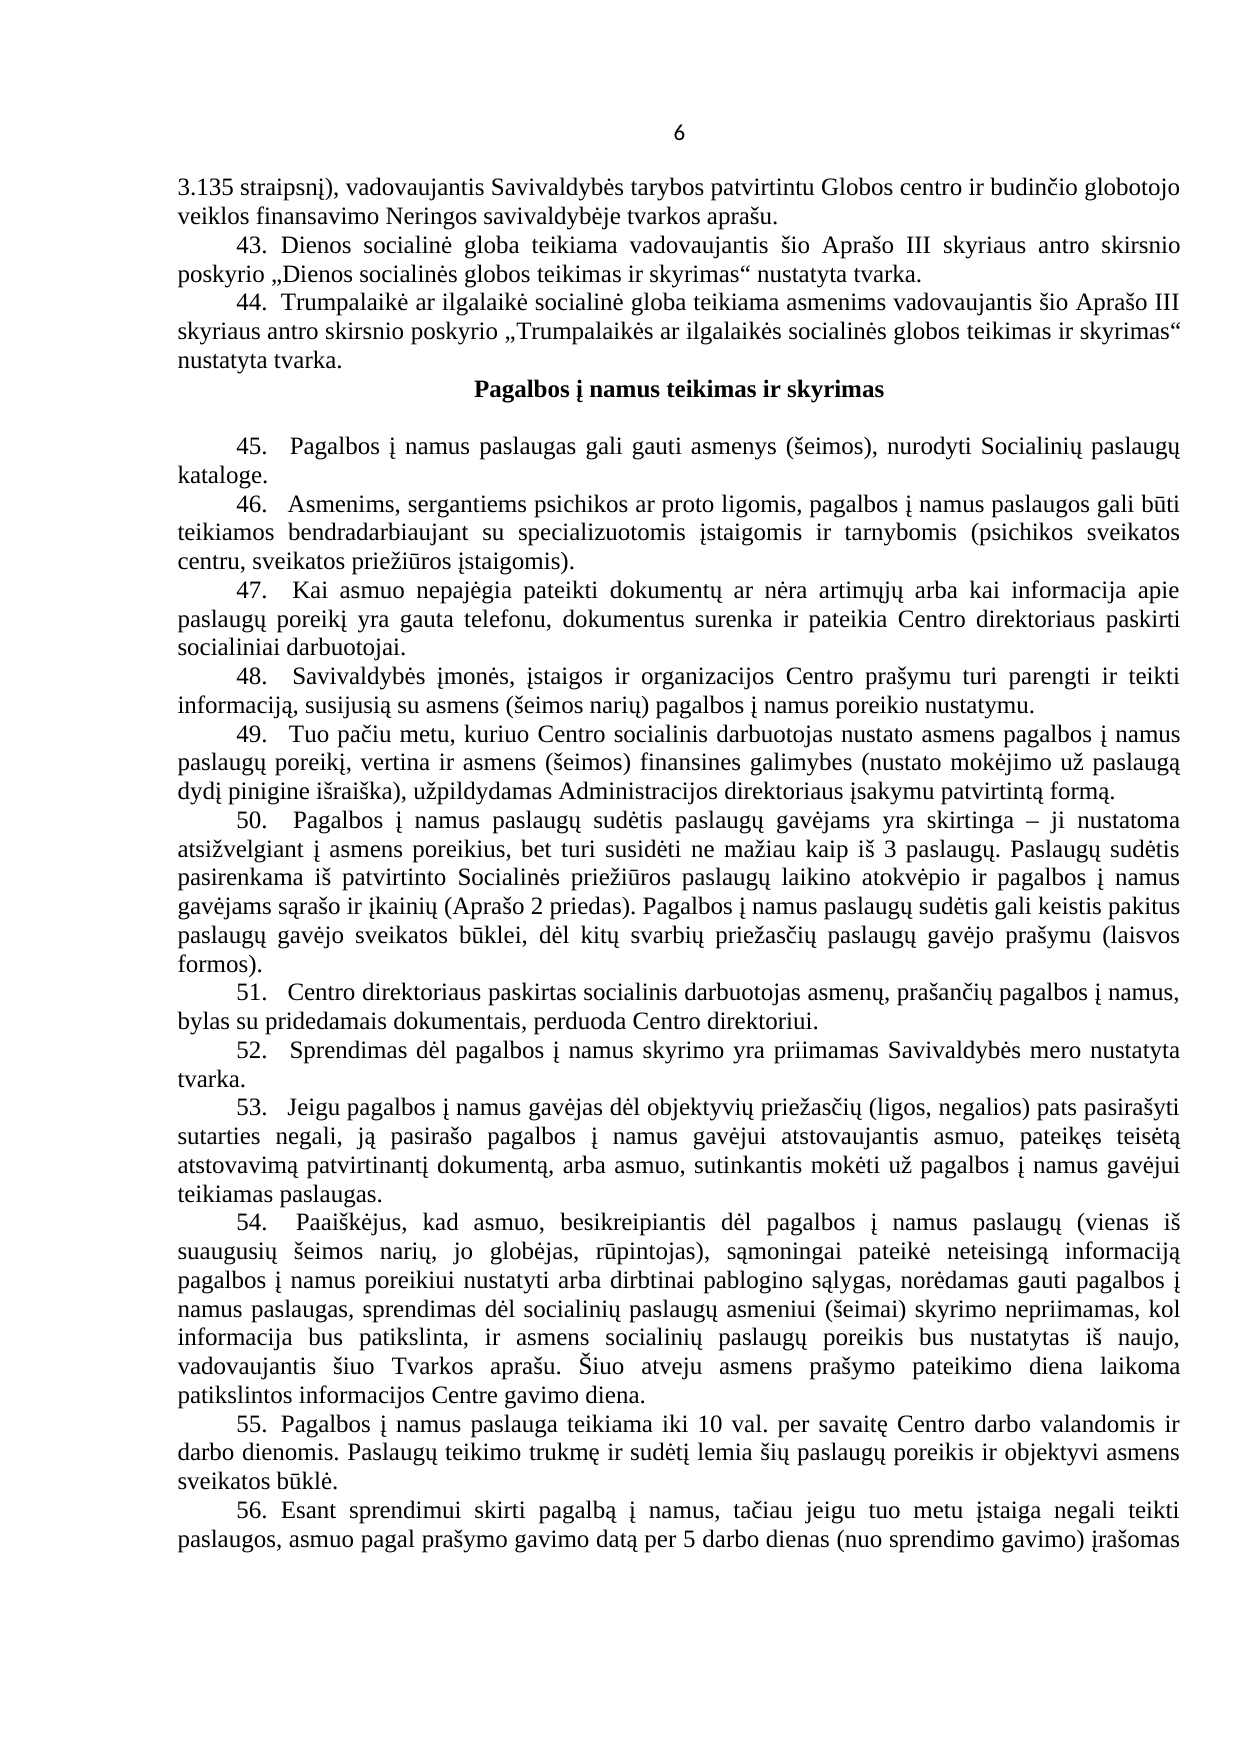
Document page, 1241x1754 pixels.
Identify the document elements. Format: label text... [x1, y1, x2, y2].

text 47. Kai asmuo nepajėgia pateikti dokumentų ar nėra artimųjų arba kai informacija apie paslaugų poreikį yra gauta telefonu, dokumentus surenka ir pateikia Centro direktoriaus paskirti socialiniai darbuotojai. [177, 575, 1181, 661]
text 56. Esant sprendimui skirti pagalbą į namus, tačiau jeigu tuo metu įstaiga negali teikti paslaugos, asmuo pagal prašymo gavimo datą per 5 darbo dienas (nuo sprendimo gavimo) įrašomas [177, 1495, 1181, 1552]
text 49. Tuo pačiu metu, kuriuo Centro socialinis darbuotojas nustato asmens pagalbos į namus paslaugų poreikį, vertina ir asmens (šeimos) finansines galimybes (nustato mokėjimo už paslaugą dydį pinigine išraiška), užpildydamas Administracijos direktoriaus įsakymu patvirtintą formą. [177, 719, 1181, 805]
text 54. Paaiškėjus, kad asmuo, besikreipiantis dėl pagalbos į namus paslaugų (vienas iš suaugusių šeimos narių, jo globėjas, rūpintojas), sąmoningai pateikė neteisingą informaciją pagalbos į namus poreikiui nustatyti arba dirbtinai pablogino sąlygas, norėdamas gauti pagalbos į namus paslaugas, sprendimas dėl socialinių paslaugų asmeniui (šeimai) skyrimo nepriimamas, kol informacija bus patikslinta, ir asmens socialinių paslaugų poreikis bus nustatytas iš naujo, vadovaujantis šiuo Tvarkos aprašu. Šiuo atveju asmens prašymo pateikimo diena laikoma patikslintos informacijos Centre gavimo diena. [177, 1207, 1181, 1409]
text 3.135 straipsnį), vadovaujantis Savivaldybės tarybos patvirtintu Globos centro ir budinčio globotojo veiklos finansavimo Neringos savivaldybėje tvarkos aprašu. [177, 172, 1181, 230]
text Pagalbos į namus teikimas ir skyrimas [177, 374, 1181, 402]
text 48. Savivaldybės įmonės, įstaigos ir organizacijos Centro prašymu turi parengti ir teikti informaciją, susijusią su asmens (šeimos narių) pagalbos į namus poreikio nustatymu. [177, 661, 1181, 719]
text 50. Pagalbos į namus paslaugų sudėtis paslaugų gavėjams yra skirtinga – ji nustatoma atsižvelgiant į asmens poreikius, bet turi susidėti ne mažiau kaip iš 3 paslaugų. Paslaugų sudėtis pasirenkama iš patvirtinto Socialinės priežiūros paslaugų laikino atokvėpio ir pagalbos į namus gavėjams sąrašo ir įkainių (Aprašo 2 priedas). Pagalbos į namus paslaugų sudėtis gali keistis pakitus paslaugų gavėjo sveikatos būklei, dėl kitų svarbių priežasčių paslaugų gavėjo prašymu (laisvos formos). [177, 805, 1181, 977]
text 53. Jeigu pagalbos į namus gavėjas dėl objektyvių priežasčių (ligos, negalios) pats pasirašyti sutarties negali, ją pasirašo pagalbos į namus gavėjui atstovaujantis asmuo, pateikęs teisėtą atstovavimą patvirtinantį dokumentą, arba asmuo, sutinkantis mokėti už pagalbos į namus gavėjui teikiamas paslaugas. [177, 1092, 1181, 1207]
text 51. Centro direktoriaus paskirtas socialinis darbuotojas asmenų, prašančių pagalbos į namus, bylas su pridedamais dokumentais, perduoda Centro direktoriui. [177, 977, 1181, 1035]
text 55. Pagalbos į namus paslauga teikiama iki 10 val. per savaitę Centro darbo valandomis ir darbo dienomis. Paslaugų teikimo trukmę ir sudėtį lemia šių paslaugų poreikis ir objektyvi asmens sveikatos būklė. [177, 1409, 1181, 1495]
text 46. Asmenims, sergantiems psichikos ar proto ligomis, pagalbos į namus paslaugos gali būti teikiamos bendradarbiaujant su specializuotomis įstaigomis ir tarnybomis (psichikos sveikatos centru, sveikatos priežiūros įstaigomis). [177, 489, 1181, 575]
text 44. Trumpalaikė ar ilgalaikė socialinė globa teikiama asmenims vadovaujantis šio Aprašo III skyriaus antro skirsnio poskyrio „Trumpalaikės ar ilgalaikės socialinės globos teikimas ir skyrimas“ nustatyta tvarka. [177, 287, 1181, 374]
text 45. Pagalbos į namus paslaugas gali gauti asmenys (šeimos), nurodyti Socialinių paslaugų kataloge. [177, 431, 1181, 489]
text 43. Dienos socialinė globa teikiama vadovaujantis šio Aprašo III skyriaus antro skirsnio poskyrio „Dienos socialinės globos teikimas ir skyrimas“ nustatyta tvarka. [177, 230, 1181, 287]
text 52. Sprendimas dėl pagalbos į namus skyrimo yra priimamas Savivaldybės mero nustatyta tvarka. [177, 1035, 1181, 1092]
